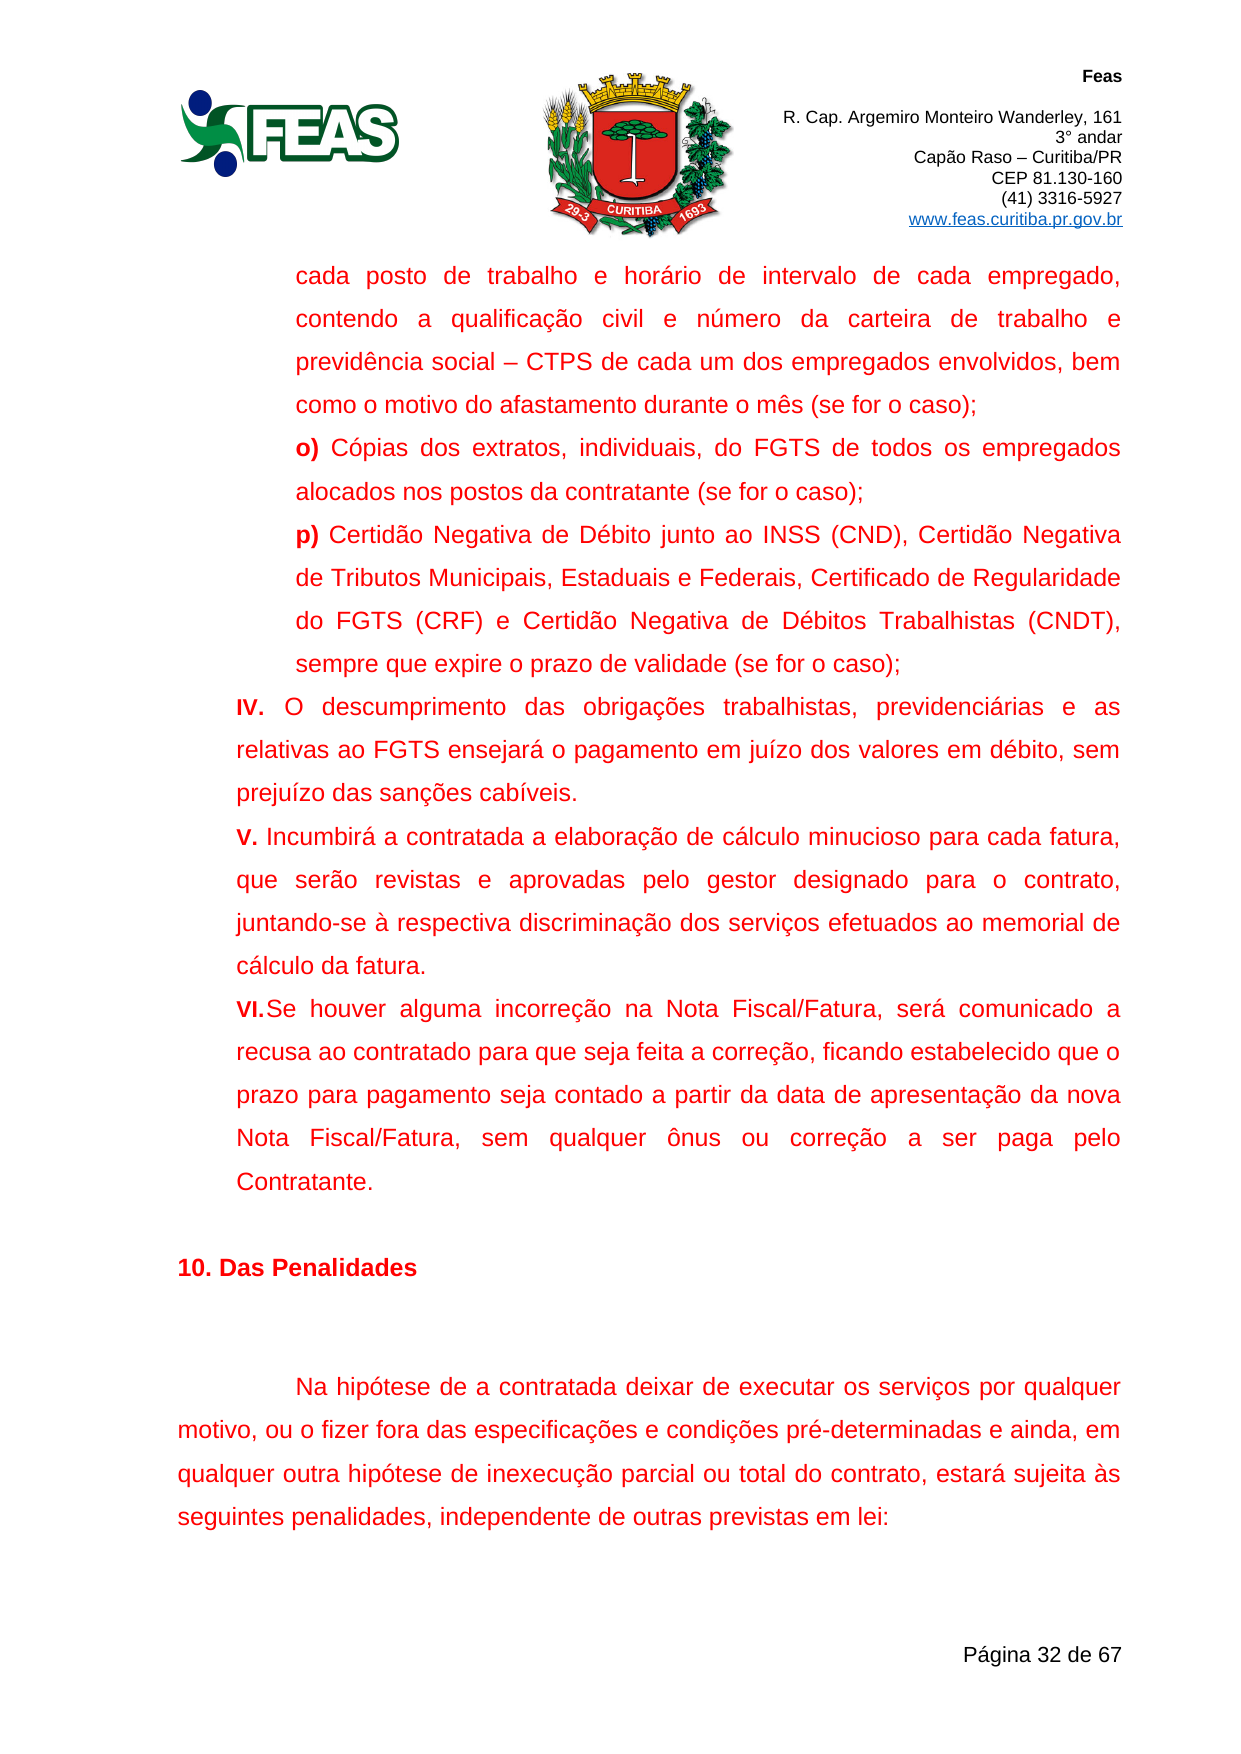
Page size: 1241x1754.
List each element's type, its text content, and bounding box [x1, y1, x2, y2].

list Incumbirá a contratada a elaboração de cálculo minucioso para cada fatura, que serão revistas e aprovadas pelo gestor designado para o contrato, juntando-se à respectiva discriminação dos serviços efetuados ao memorial de cálculo da fatura. [236, 822, 1122, 980]
list O descumprimento das obrigações trabalhistas, previdenciárias e as relativas ao FGTS ensejará o pagamento em juízo dos valores em débito, sem prejuízo das sanções cabíveis. [236, 692, 1122, 807]
text Na hipótese de a contratada deixar de executar os serviços por qualquer motivo, ou o fizer fora das especificações e condições pré-determinadas e ainda, em qualquer outra hipótese de inexecução parcial ou total do contrato, estará sujeita às seguintes penalidades, independente de outras previstas em lei: [177, 1372, 1122, 1531]
text o) Cópias dos extratos, individuais, do FGTS de todos os empregados alocados nos postos da contratante (se for o caso); [295, 433, 1122, 505]
text p) Certidão Negativa de Débito junto ao INSS (CND), Certidão Negativa de Tributos Municipais, Estaduais e Federais, Certificado de Regularidade do FGTS (CRF) e Certidão Negativa de Débitos Trabalhistas (CNDT), sempre que expire o prazo de validade (se for o caso); [295, 520, 1122, 678]
list Se houver alguma incorreção na Nota Fiscal/Fatura, será comunicado a recusa ao contratado para que seja feita a correção, ficando estabelecido que o prazo para pagamento seja contado a partir da data de apresentação da nova Nota Fiscal/Fatura, sem qualquer ônus ou correção a ser paga pelo Contratante. [236, 994, 1122, 1195]
picture [180, 90, 399, 177]
text 10. Das Penalidades [177, 1253, 1122, 1282]
picture [542, 73, 734, 244]
text cada posto de trabalho e horário de intervalo de cada empregado, contendo a qualificação civil e número da carteira de trabalho e previdência social – CTPS de cada um dos empregados envolvidos, bem como o motivo do afastamento durante o mês (se for o caso); [295, 261, 1122, 419]
